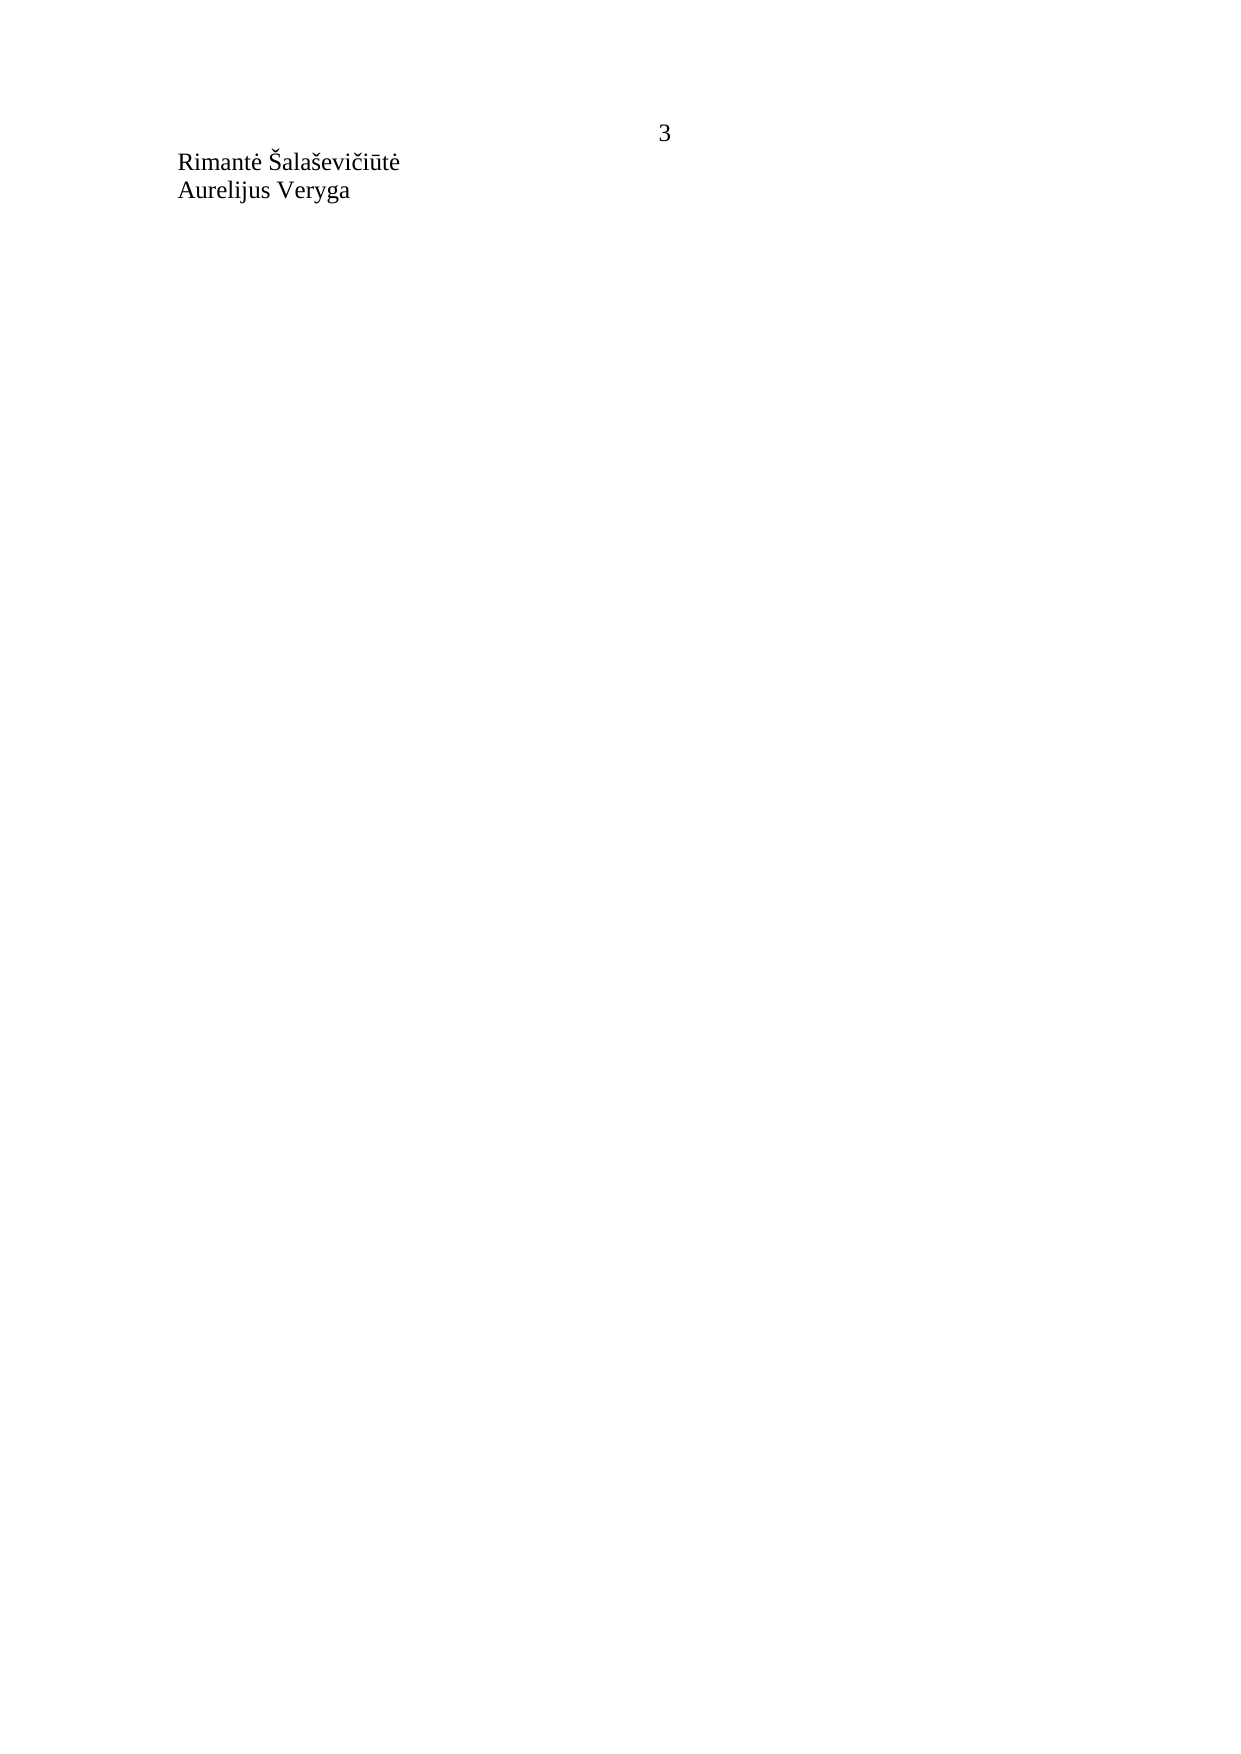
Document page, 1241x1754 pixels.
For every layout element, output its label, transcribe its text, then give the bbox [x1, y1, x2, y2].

text Rimantė Šalaševičiūtė [177, 147, 1152, 176]
text Aurelijus Veryga [177, 176, 1152, 204]
